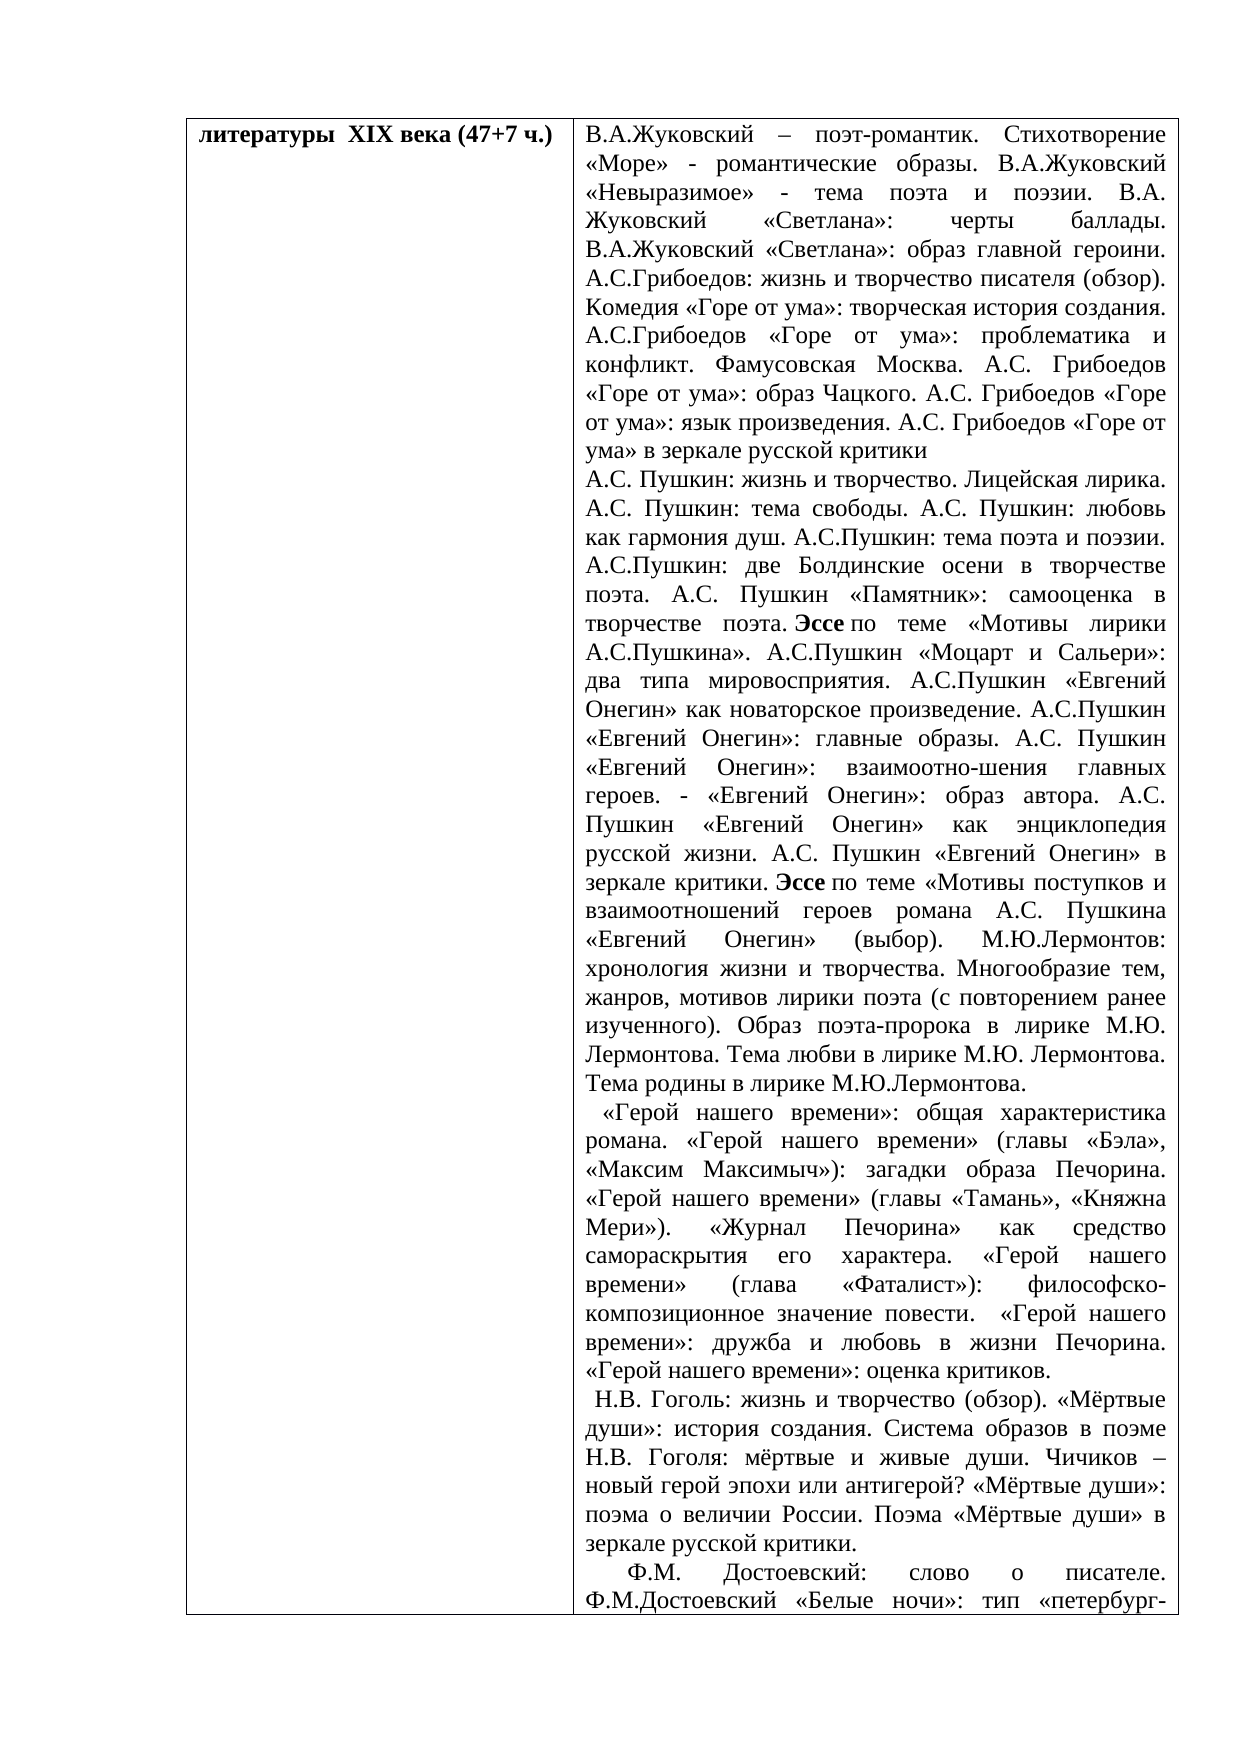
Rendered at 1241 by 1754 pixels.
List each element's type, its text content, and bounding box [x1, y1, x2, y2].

table_cell литературы XIX века (47+7 ч.) [187, 119, 573, 1614]
table_cell В.А.Жуковский – поэт-романтик. Стихотворение «Море» - романтические образы. В.А.Жуковский «Невыразимое» - тема поэта и поэзии. В.А. Жуковский «Светлана»: черты баллады. В.А.Жуковский «Светлана»: образ главной героини. А.С.Грибоедов: жизнь и творчество писателя (обзор). Комедия «Горе от ума»: творческая история создания. А.С.Грибоедов «Горе от ума»: проблематика и конфликт. Фамусовская Москва. А.С. Грибоедов «Горе от ума»: образ Чацкого. А.С. Грибоедов «Горе от ума»: язык произведения. А.С. Грибоедов «Горе от ума» в зеркале русской критики А.С. Пушкин: жизнь и творчество. Лицейская лирика. А.С. Пушкин: тема свободы. А.С. Пушкин: любовь как гармония душ. А.С.Пушкин: тема поэта и поэзии. А.С.Пушкин: две Болдинские осени в творчестве поэта. А.С. Пушкин «Памятник»: самооценка в творчестве поэта. Эссе по теме «Мотивы лирики А.С.Пушкина». А.С.Пушкин «Моцарт и Сальери»: два типа мировосприятия. А.С.Пушкин «Евгений Онегин» как новаторское произведение. А.С.Пушкин «Евгений Онегин»: главные образы. А.С. Пушкин «Евгений Онегин»: взаимоотно-шения главных героев. - «Евгений Онегин»: образ автора. А.С. Пушкин «Евгений Онегин» как энциклопедия русской жизни. А.С. Пушкин «Евгений Онегин» в зеркале критики. Эссе по теме «Мотивы поступков и взаимоотношений героев романа А.С. Пушкина «Евгений Онегин» (выбор). М.Ю.Лермонтов: хронология жизни и творчества. Многообразие тем, жанров, мотивов лирики поэта (с повторением ранее изученного). Образ поэта-пророка в лирике М.Ю. Лермонтова. Тема любви в лирике М.Ю. Лермонтова. Тема родины в лирике М.Ю.Лермонтова. «Герой нашего времени»: общая характеристика романа. «Герой нашего времени» (главы «Бэла», «Максим Максимыч»): загадки образа Печорина. «Герой нашего времени» (главы «Тамань», «Княжна Мери»). «Журнал Печорина» как средство самораскрытия его характера. «Герой нашего времени» (глава «Фаталист»): философско-композиционное значение повести. «Герой нашего времени»: дружба и любовь в жизни Печорина. «Герой нашего времени»: оценка критиков. Н.В. Гоголь: жизнь и творчество (обзор). «Мёртвые души»: история создания. Система образов в поэме Н.В. Гоголя: мёртвые и живые души. Чичиков – новый герой эпохи или антигерой? «Мёртвые души»: поэма о величии России. Поэма «Мёртвые души» в зеркале русской критики. Ф.М. Достоевский: слово о писателе. Ф.М.Достоевский «Белые ночи»: тип «петербург- [574, 119, 1178, 1614]
